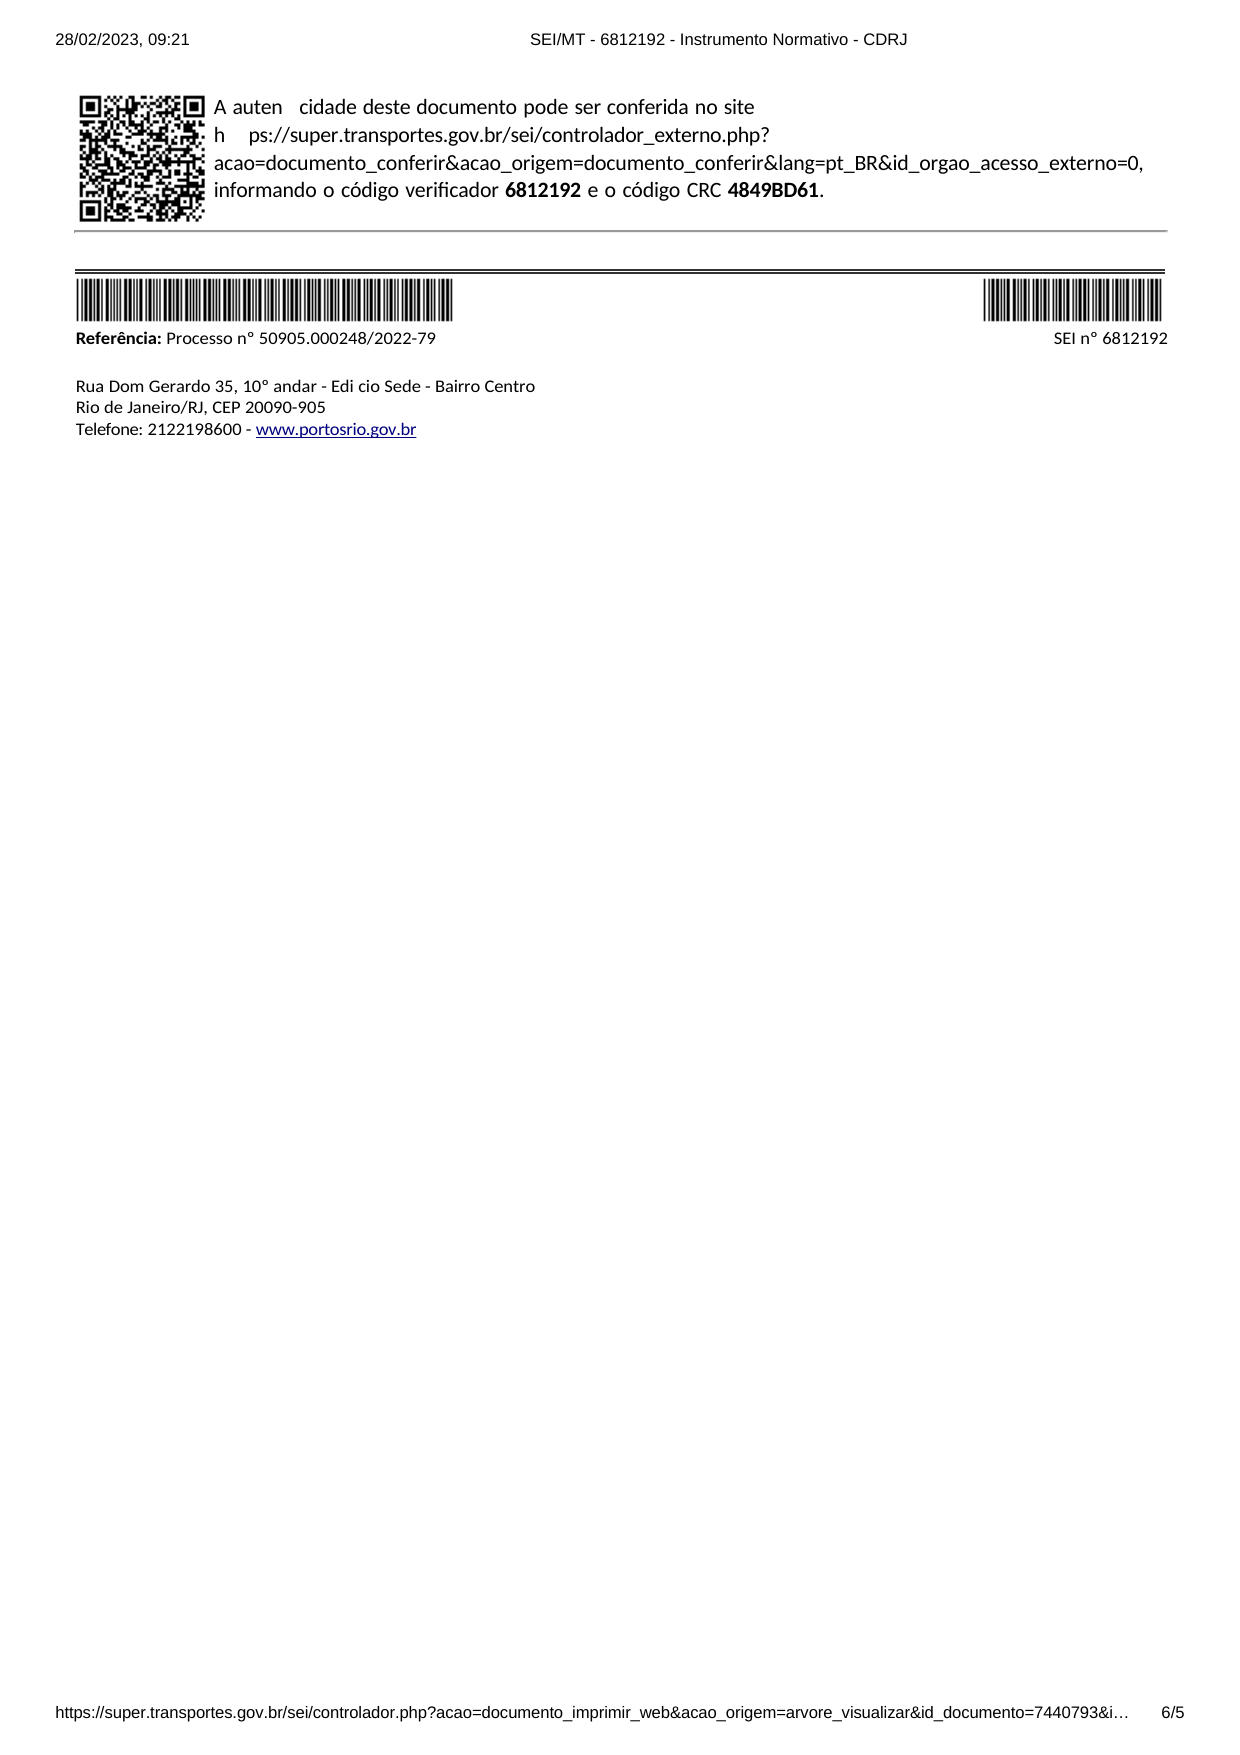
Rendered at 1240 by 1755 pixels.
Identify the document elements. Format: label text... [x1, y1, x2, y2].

text Rua Dom Gerardo 35, 10º andar - Edi cio Sede - Bairro Centro Rio de Janeiro/RJ, CEP 20090-905 [76, 375, 554, 418]
text Telefone: 2122198600 - www.portosrio.gov.br [76, 418, 1196, 440]
text Referência: Processo nº 50905.000248/2022-79 SEI nº 6812192 [76, 327, 1196, 348]
